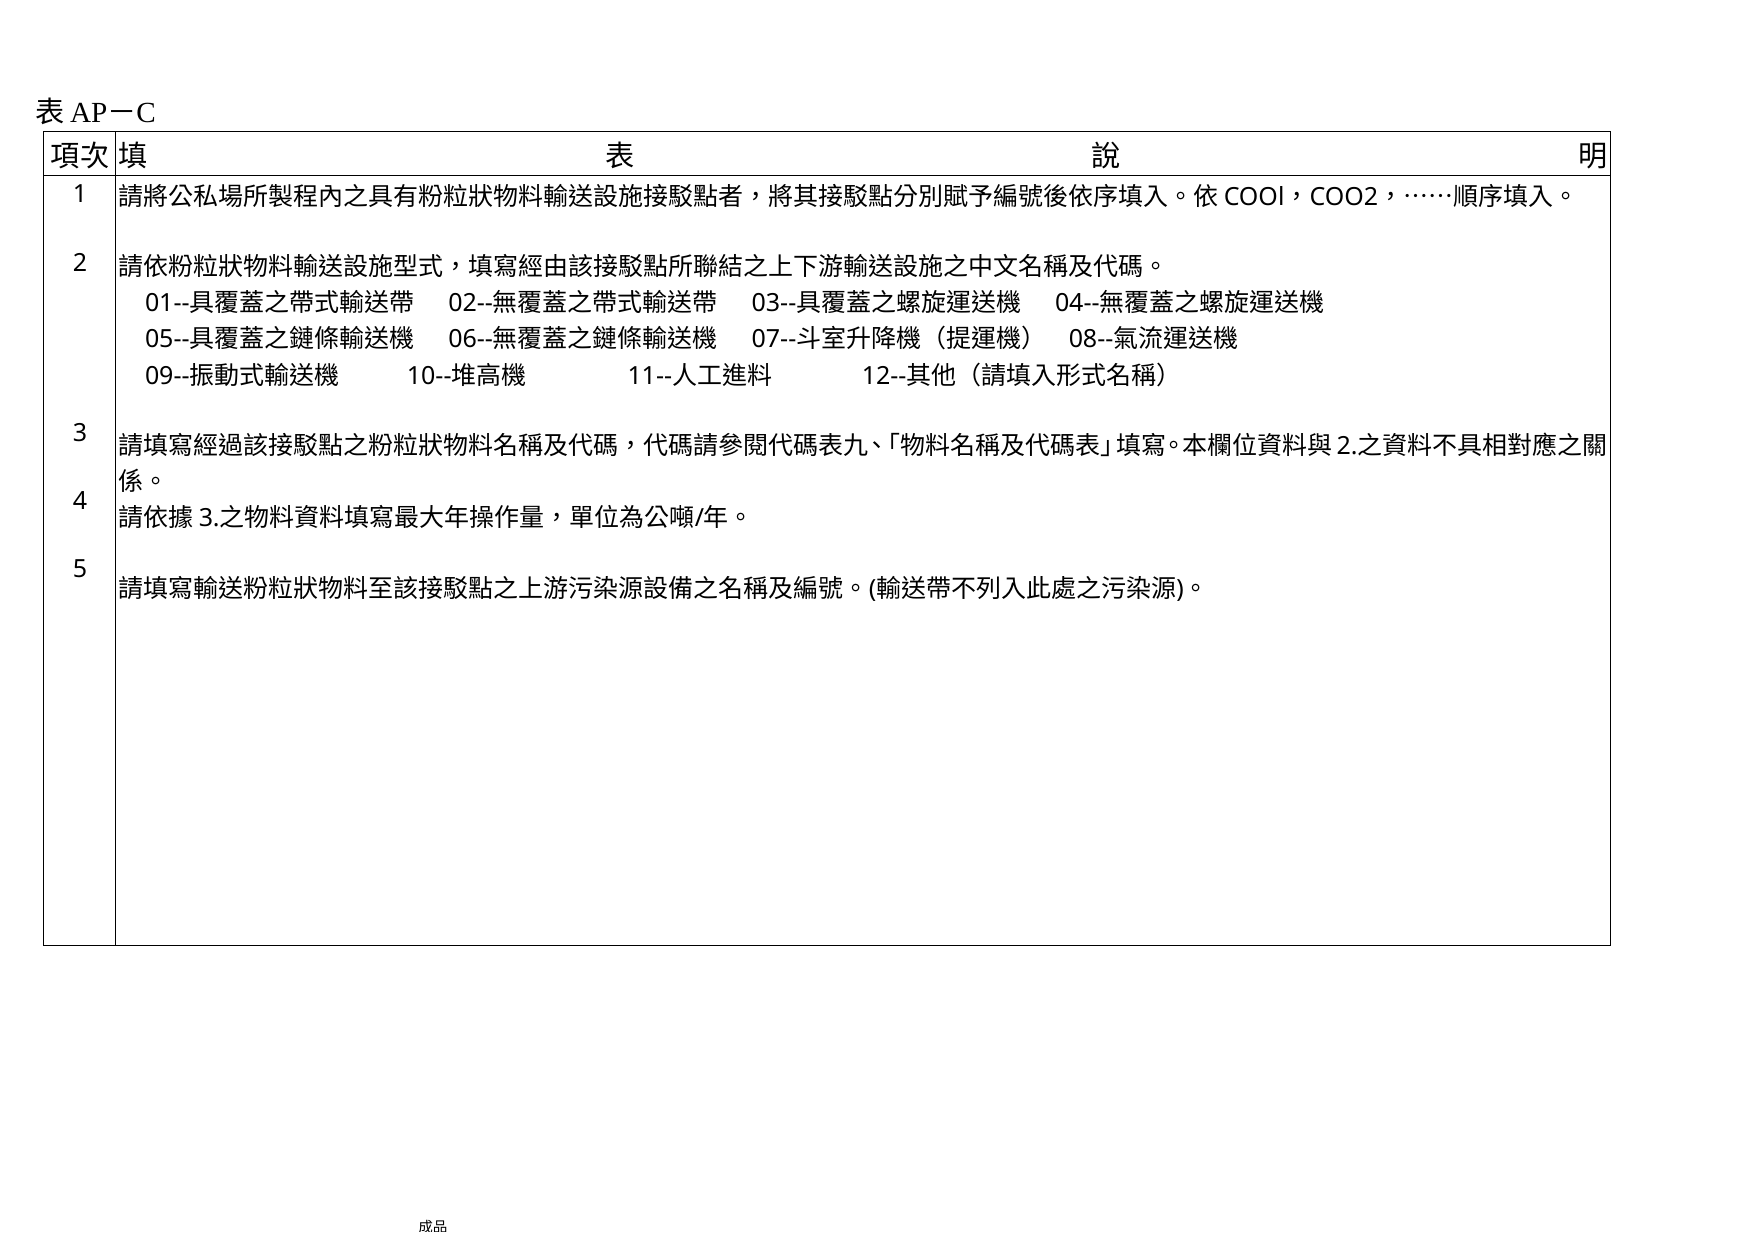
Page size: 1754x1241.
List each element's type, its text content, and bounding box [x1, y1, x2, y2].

table_cell 請將公私場所製程內之具有粉粒狀物料輸送設施接駁點者，將其接駁點分別賦予編號後依序填入。依COOl，COO2，……順序填入。 請依粉粒狀物料輸送設施型式，填寫經由該接駁點所聯結之上下游輸送設施之中文名稱及代碼。 01--具覆蓋之帶式輸送帶 02--無覆蓋之帶式輸送帶 03--具覆蓋之螺旋運送機 04--無覆蓋之螺旋運送機 05--具覆蓋之鏈條輸送機 06--無覆蓋之鏈條輸送機 07--斗室升降機（提運機） 08--氣流運送機 09--振動式輸送機 10--堆高機 11--人工進料 12--其他（請填入形式名稱） 請填寫經過該接駁點之粉粒狀物料名稱及代碼，代碼請參閱代碼表九、「物料名稱及代碼表」填寫。本欄位資料與2.之資料不具相對應之關係。 請依據3.之物料資料填寫最大年操作量，單位為公噸/年。 請填寫輸送粉粒狀物料至該接駁點之上游污染源設備之名稱及編號。(輸送帶不列入此處之污染源)。 [116, 176, 1610, 945]
table_header 項次 [44, 132, 115, 175]
table_header 填表說明 [116, 132, 1610, 175]
text 表AP－C [35, 89, 1695, 131]
table_cell 1 2 3 4 5 [44, 176, 115, 945]
